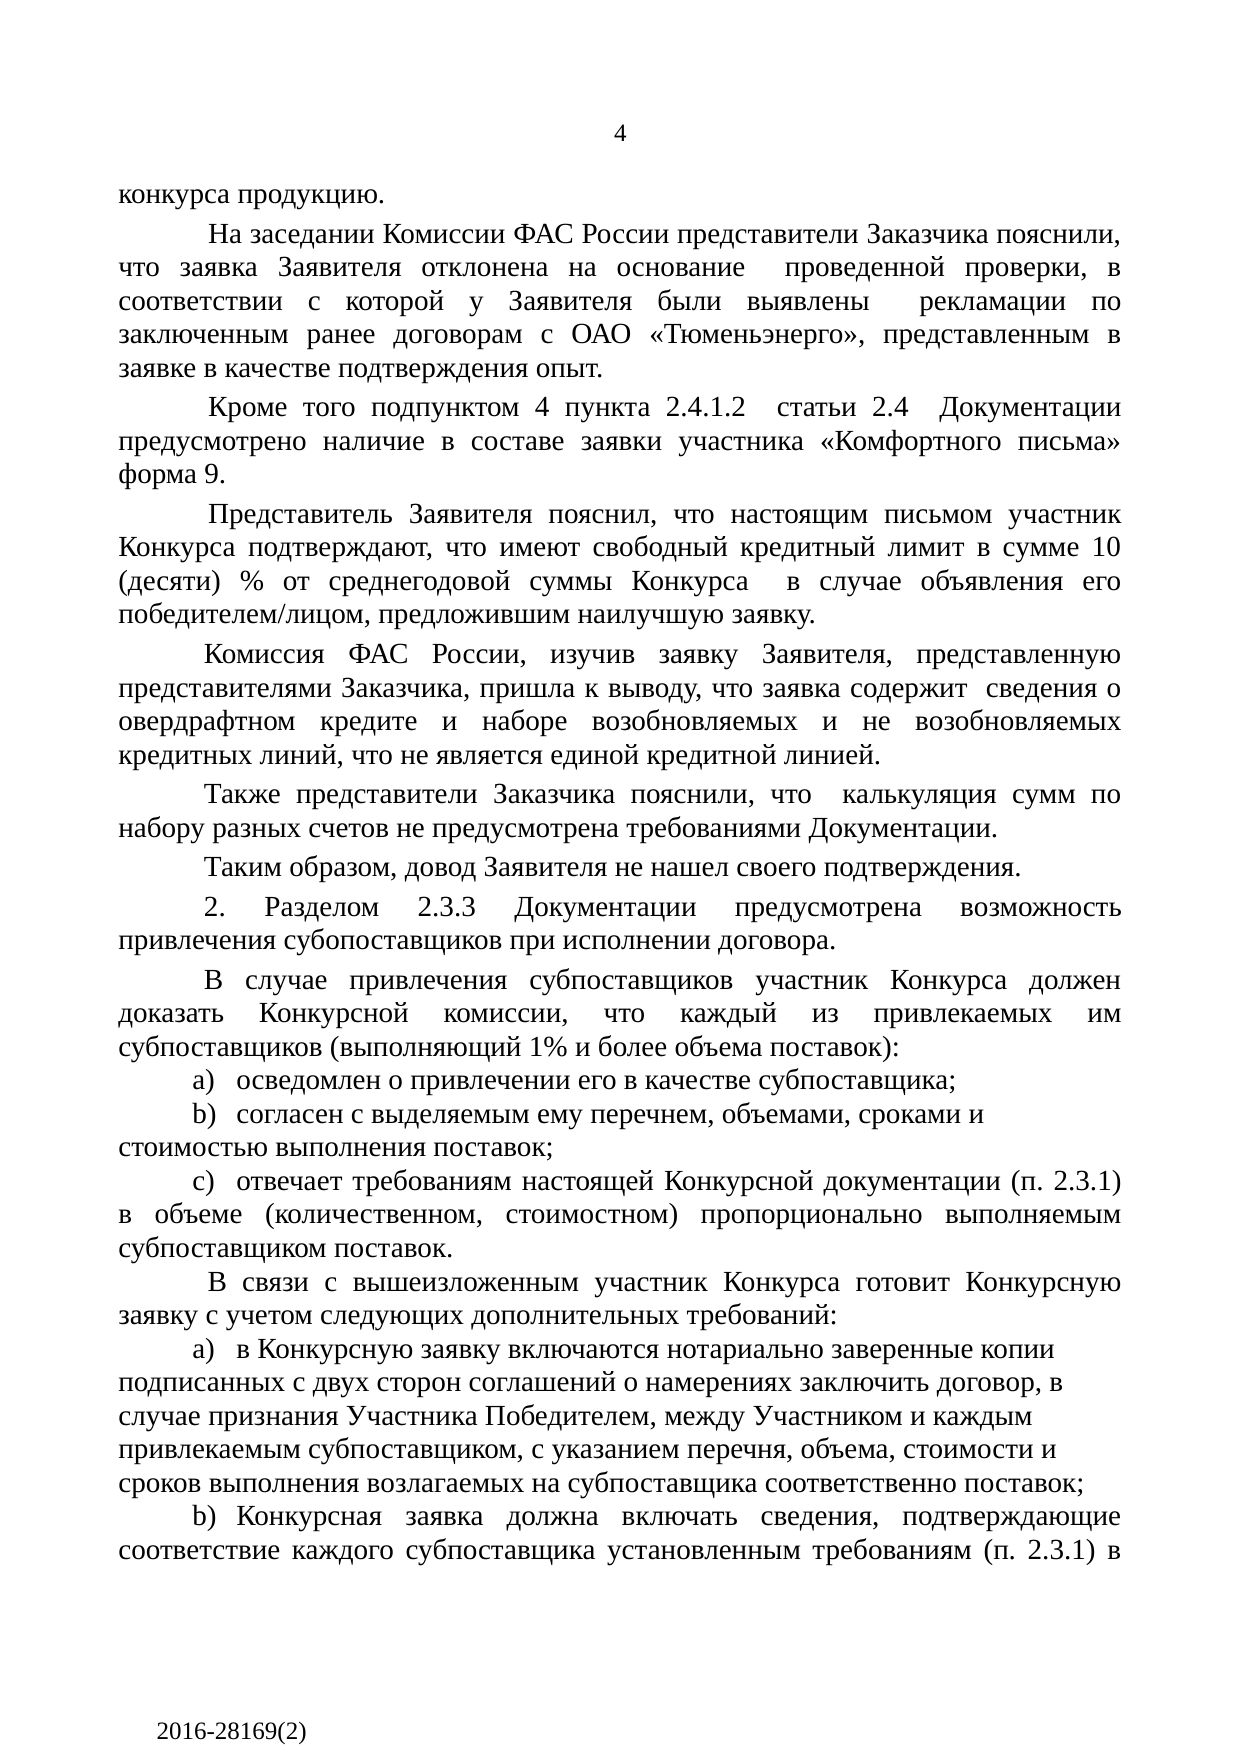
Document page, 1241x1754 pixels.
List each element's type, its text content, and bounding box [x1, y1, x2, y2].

text В связи с вышеизложенным участник Конкурса готовит Конкурсную заявку с учетом следующих дополнительных требований: [118, 1264, 1122, 1331]
text a) в Конкурсную заявку включаются нотариально заверенные копии подписанных с двух сторон соглашений о намерениях заключить договор, в случае признания Участника Победителем, между Участником и каждым привлекаемым субпоставщиком, с указанием перечня, объема, стоимости и сроков выполнения возлагаемых на субпоставщика соответственно поставок; [118, 1331, 1122, 1498]
text Кроме того подпунктом 4 пункта 2.4.1.2 статьи 2.4 Документации предусмотрено наличие в составе заявки участника «Комфортного письма» форма 9. [118, 389, 1122, 490]
text b) Конкурсная заявка должна включать сведения, подтверждающие соответствие каждого субпоставщика установленным требованиям (п. 2.3.1) в [118, 1498, 1122, 1566]
text Комиссия ФАС России, изучив заявку Заявителя, представленную представителями Заказчика, пришла к выводу, что заявка содержит сведения о овердрафтном кредите и наборе возобновляемых и не возобновляемых кредитных линий, что не является единой кредитной линией. [118, 636, 1122, 770]
text Таким образом, довод Заявителя не нашел своего подтверждения. [118, 849, 1122, 883]
text a) осведомлен о привлечении его в качестве субпоставщика; [118, 1062, 1122, 1096]
text конкурса продукцию. [118, 176, 1122, 210]
text c) отвечает требованиям настоящей Конкурсной документации (п. 2.3.1) в объеме (количественном, стоимостном) пропорционально выполняемым субпоставщиком поставок. [118, 1163, 1122, 1264]
text Представитель Заявителя пояснил, что настоящим письмом участник Конкурса подтверждают, что имеют свободный кредитный лимит в сумме 10 (десяти) % от среднегодовой суммы Конкурса в случае объявления его победителем/лицом, предложившим наилучшую заявку. [118, 496, 1122, 630]
text 2. Разделом 2.3.3 Документации предусмотрена возможность привлечения субопоставщиков при исполнении договора. [118, 889, 1122, 956]
text На заседании Комиссии ФАС России представители Заказчика пояснили, что заявка Заявителя отклонена на основание проведенной проверки, в соответствии с которой у Заявителя были выявлены рекламации по заключенным ранее договорам с ОАО «Тюменьэнерго», представленным в заявке в качестве подтверждения опыт. [118, 216, 1122, 383]
text b) согласен с выделяемым ему перечнем, объемами, сроками и стоимостью выполнения поставок; [118, 1096, 1122, 1163]
text В случае привлечения субпоставщиков участник Конкурса должен доказать Конкурсной комиссии, что каждый из привлекаемых им субпоставщиков (выполняющий 1% и более объема поставок): [118, 962, 1122, 1062]
text Также представители Заказчика пояснили, что калькуляция сумм по набору разных счетов не предусмотрена требованиями Документации. [118, 776, 1122, 843]
